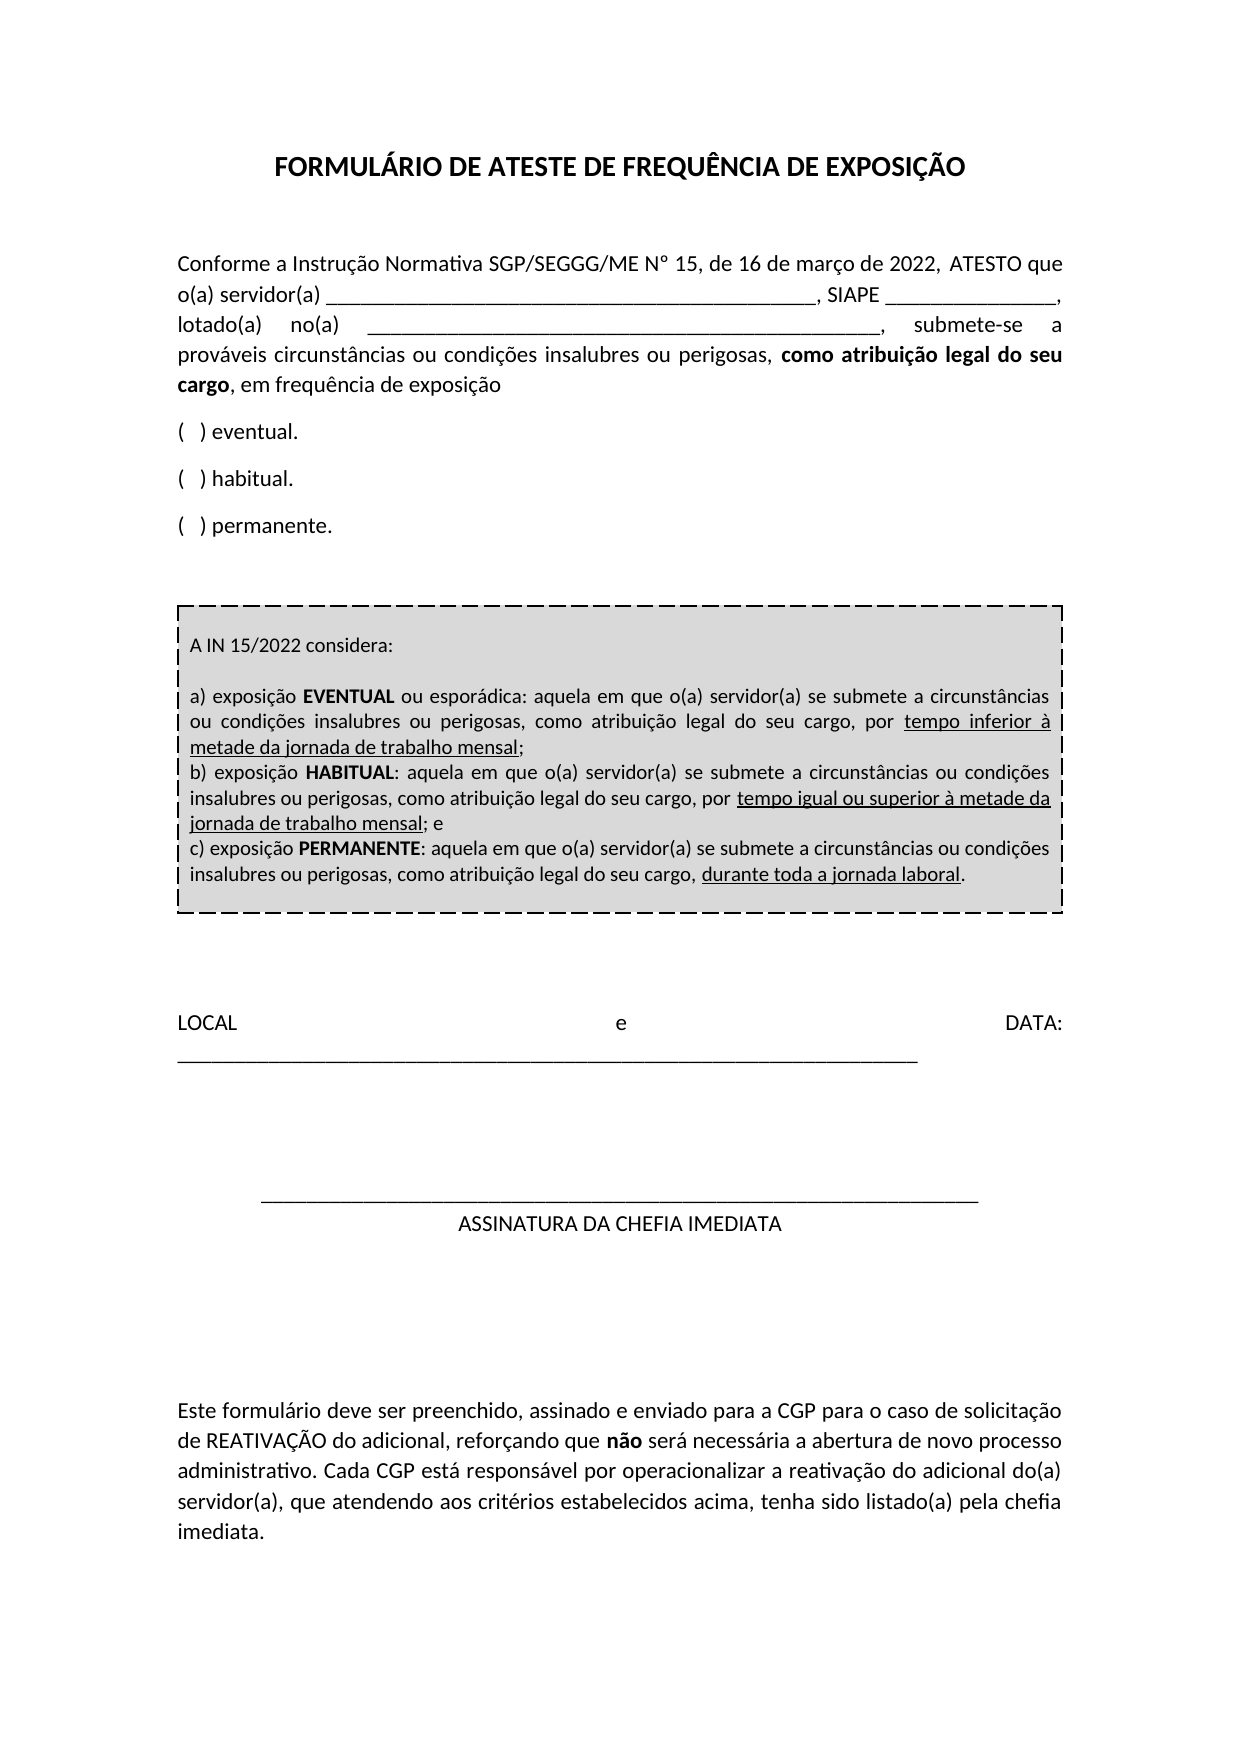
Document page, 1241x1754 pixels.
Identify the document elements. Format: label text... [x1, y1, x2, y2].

text Conforme a Instrução Normativa SGP/SEGGG/ME Nº 15, de 16 de março de 2022, ATESTO que o(a) servidor(a) ___________________________________________, SIAPE _______________, lotado(a) no(a) _____________________________________________, submete-se a prováveis circunstâncias ou condições insalubres ou perigosas, como atribuição legal do seu cargo, em frequência de exposição [177, 249, 1063, 398]
text Este formulário deve ser preenchido, assinado e enviado para a CGP para o caso de solicitação de REATIVAÇÃO do adicional, reforçando que não será necessária a abertura de novo processo administrativo. Cada CGP está responsável por operacionalizar a reativação do adicional do(a) servidor(a), que atendendo aos critérios estabelecidos acima, tenha sido listado(a) pela chefia imediata. [177, 1396, 1063, 1545]
text _______________________________________________________________ [177, 1178, 1063, 1207]
text ASSINATURA DA CHEFIA IMEDIATA [177, 1209, 1063, 1237]
text ( ) eventual. [177, 417, 1063, 445]
text ( ) permanente. [177, 511, 1063, 539]
text ( ) habitual. [177, 464, 1063, 492]
text FORMULÁRIO DE ATESTE DE FREQUÊNCIA DE EXPOSIÇÃO [177, 148, 1063, 183]
text LOCAL e DATA: _________________________________________________________________ [177, 1008, 1063, 1066]
table_header A IN 15/2022 considera: a) exposição EVENTUAL ou esporádica: aquela em que o(a) servidor(a) se submete a circunstâncias ou condições insalubres ou perigosas, como atribuição legal do seu cargo, por tempo inferior à metade da jornada de trabalho mensal; b) exposição HABITUAL: aquela em que o(a) servidor(a) se submete a circunstâncias ou condições insalubres ou perigosas, como atribuição legal do seu cargo, por tempo igual ou superior à metade da jornada de trabalho mensal; e c) exposição PERMANENTE: aquela em que o(a) servidor(a) se submete a circunstâncias ou condições insalubres ou perigosas, como atribuição legal do seu cargo, durante toda a jornada laboral. [178, 605, 1062, 912]
